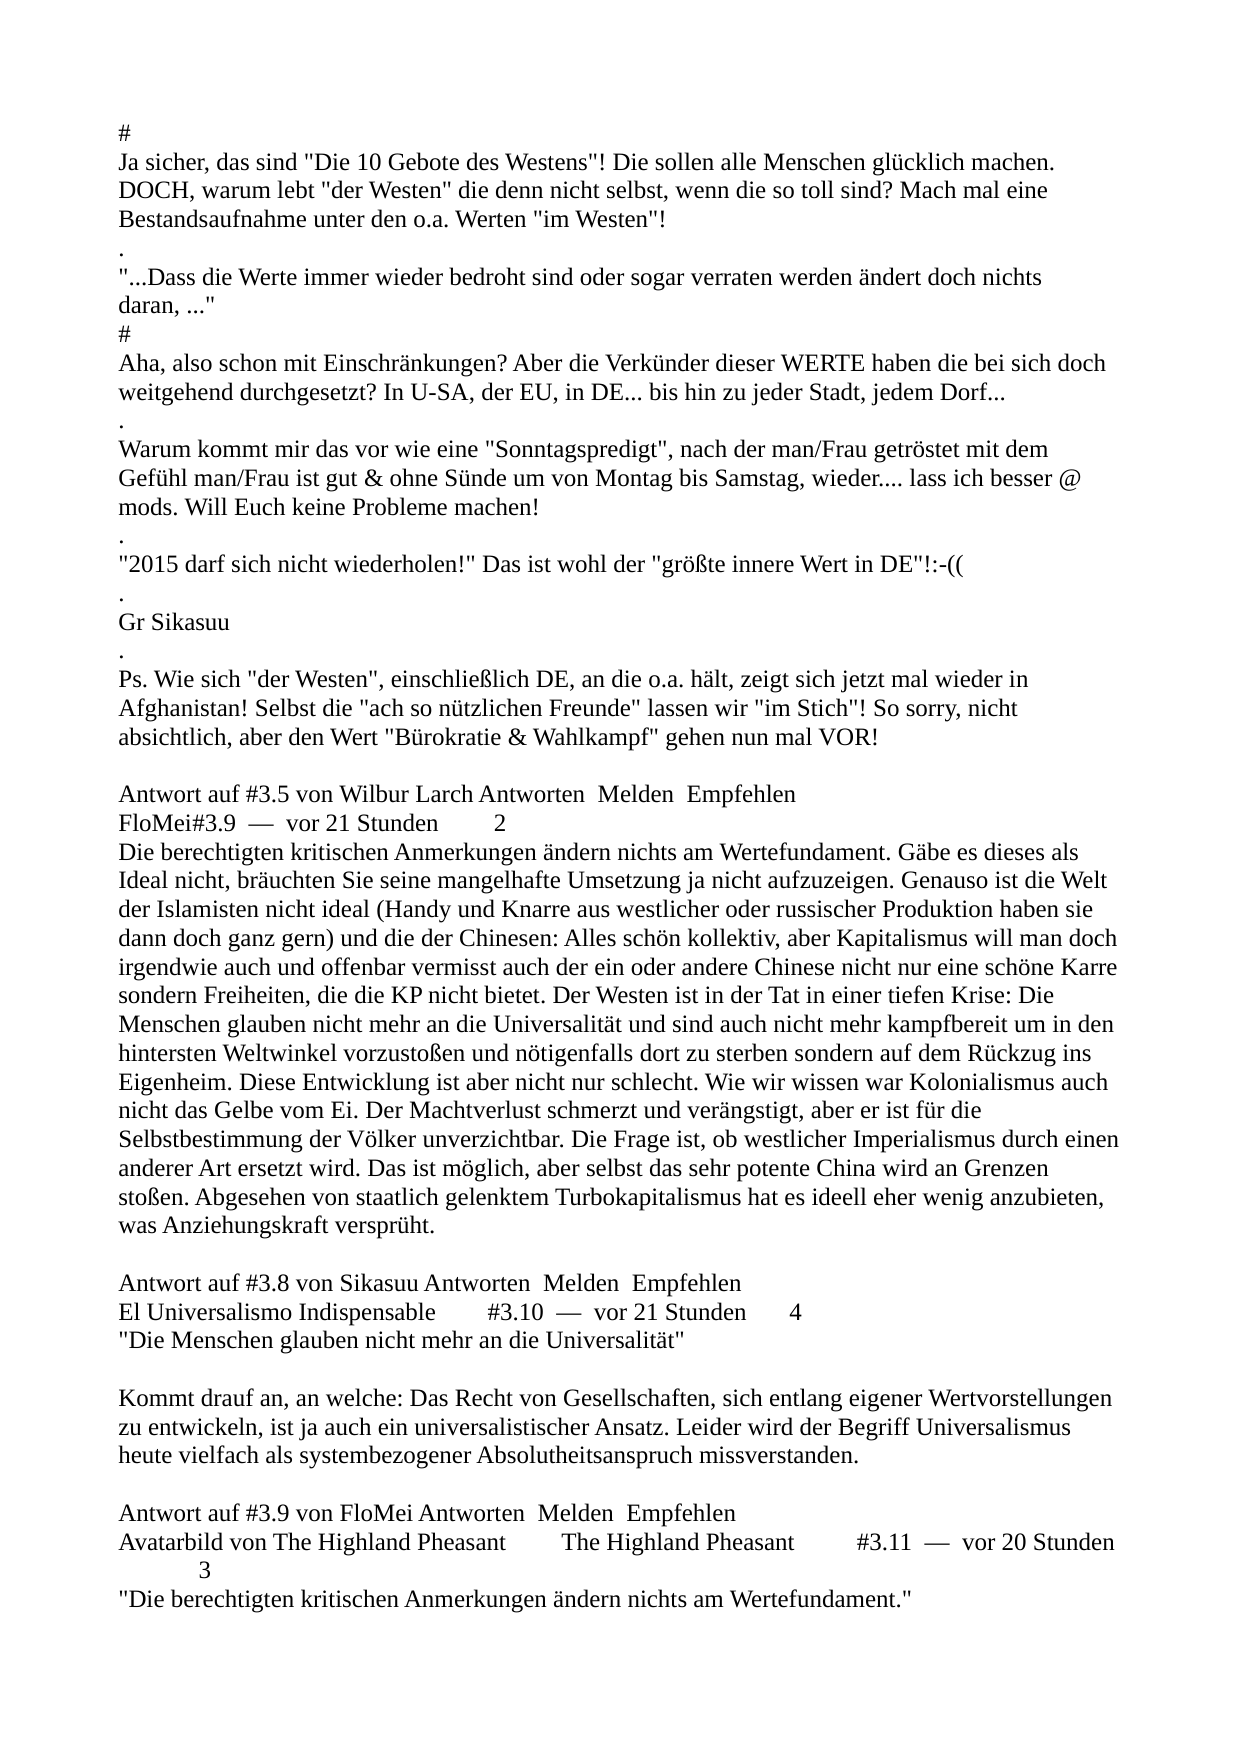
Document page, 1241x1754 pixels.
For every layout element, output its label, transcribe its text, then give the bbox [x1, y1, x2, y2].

text "Die Menschen glauben nicht mehr an die Universalität" [118, 1326, 1122, 1354]
text Antwort auf #3.8 von Sikasuu Antworten Melden Empfehlen [118, 1268, 1122, 1297]
text "2015 darf sich nicht wiederholen!" Das ist wohl der "größte innere Wert in DE"!:-(( [118, 549, 1122, 578]
text Ja sicher, das sind "Die 10 Gebote des Westens"! Die sollen alle Menschen glücklich machen. DOCH, warum lebt "der Westen" die denn nicht selbst, wenn die so toll sind? Mach mal eine Bestandsaufnahme unter den o.a. Werten "im Westen"! [118, 147, 1122, 233]
text Ps. Wie sich "der Westen", einschließlich DE, an die o.a. hält, zeigt sich jetzt mal wieder in Afghanistan! Selbst die "ach so nützlichen Freunde" lassen wir "im Stich"! So sorry, nicht absichtlich, aber den Wert "Bürokratie & Wahlkampf" gehen nun mal VOR! [118, 664, 1122, 751]
text Kommt drauf an, an welche: Das Recht von Gesellschaften, sich entlang eigener Wertvorstellungen zu entwickeln, ist ja auch ein universalistischer Ansatz. Leider wird der Begriff Universalismus heute vielfach als systembezogener Absolutheitsanspruch missverstanden. [118, 1383, 1122, 1469]
text FloMei #3.9 — vor 21 Stunden 2 [118, 808, 1122, 837]
text . [118, 233, 1122, 262]
text Warum kommt mir das vor wie eine "Sonntagspredigt", nach der man/Frau getröstet mit dem Gefühl man/Frau ist gut & ohne Sünde um von Montag bis Samstag, wieder.... lass ich besser @ mods. Will Euch keine Probleme machen! [118, 434, 1122, 521]
text "...Dass die Werte immer wieder bedroht sind oder sogar verraten werden ändert doch nichts daran, ..." [118, 262, 1122, 319]
text Die berechtigten kritischen Anmerkungen ändern nichts am Wertefundament. Gäbe es dieses als Ideal nicht, bräuchten Sie seine mangelhafte Umsetzung ja nicht aufzuzeigen. Genauso ist die Welt der Islamisten nicht ideal (Handy und Knarre aus westlicher oder russischer Produktion haben sie dann doch ganz gern) und die der Chinesen: Alles schön kollektiv, aber Kapitalismus will man doch irgendwie auch und offenbar vermisst auch der ein oder andere Chinese nicht nur eine schöne Karre sondern Freiheiten, die die KP nicht bietet. Der Westen ist in der Tat in einer tiefen Krise: Die Menschen glauben nicht mehr an die Universalität und sind auch nicht mehr kampfbereit um in den hintersten Weltwinkel vorzustoßen und nötigenfalls dort zu sterben sondern auf dem Rückzug ins Eigenheim. Diese Entwicklung ist aber nicht nur schlecht. Wie wir wissen war Kolonialismus auch nicht das Gelbe vom Ei. Der Machtverlust schmerzt und verängstigt, aber er ist für die Selbstbestimmung der Völker unverzichtbar. Die Frage ist, ob westlicher Imperialismus durch einen anderer Art ersetzt wird. Das ist möglich, aber selbst das sehr potente China wird an Grenzen stoßen. Abgesehen von staatlich gelenktem Turbokapitalismus hat es ideell eher wenig anzubieten, was Anziehungskraft versprüht. [118, 837, 1122, 1239]
text "Die berechtigten kritischen Anmerkungen ändern nichts am Wertefundament." [118, 1584, 1122, 1613]
text . [118, 636, 1122, 664]
text . [118, 406, 1122, 434]
text . [118, 578, 1122, 607]
text # [118, 319, 1122, 348]
text . [118, 521, 1122, 549]
text Antwort auf #3.9 von FloMei Antworten Melden Empfehlen [118, 1498, 1122, 1527]
text Aha, also schon mit Einschränkungen? Aber die Verkünder dieser WERTE haben die bei sich doch weitgehend durchgesetzt? In U-SA, der EU, in DE... bis hin zu jeder Stadt, jedem Dorf... [118, 348, 1122, 406]
text Antwort auf #3.5 von Wilbur Larch Antworten Melden Empfehlen [118, 779, 1122, 808]
text Gr Sikasuu [118, 607, 1122, 636]
text Avatarbild von The Highland Pheasant The Highland Pheasant #3.11 — vor 20 Stunden 3 [118, 1527, 1122, 1584]
text # [118, 118, 1122, 147]
text El Universalismo Indispensable #3.10 — vor 21 Stunden 4 [118, 1297, 1122, 1326]
